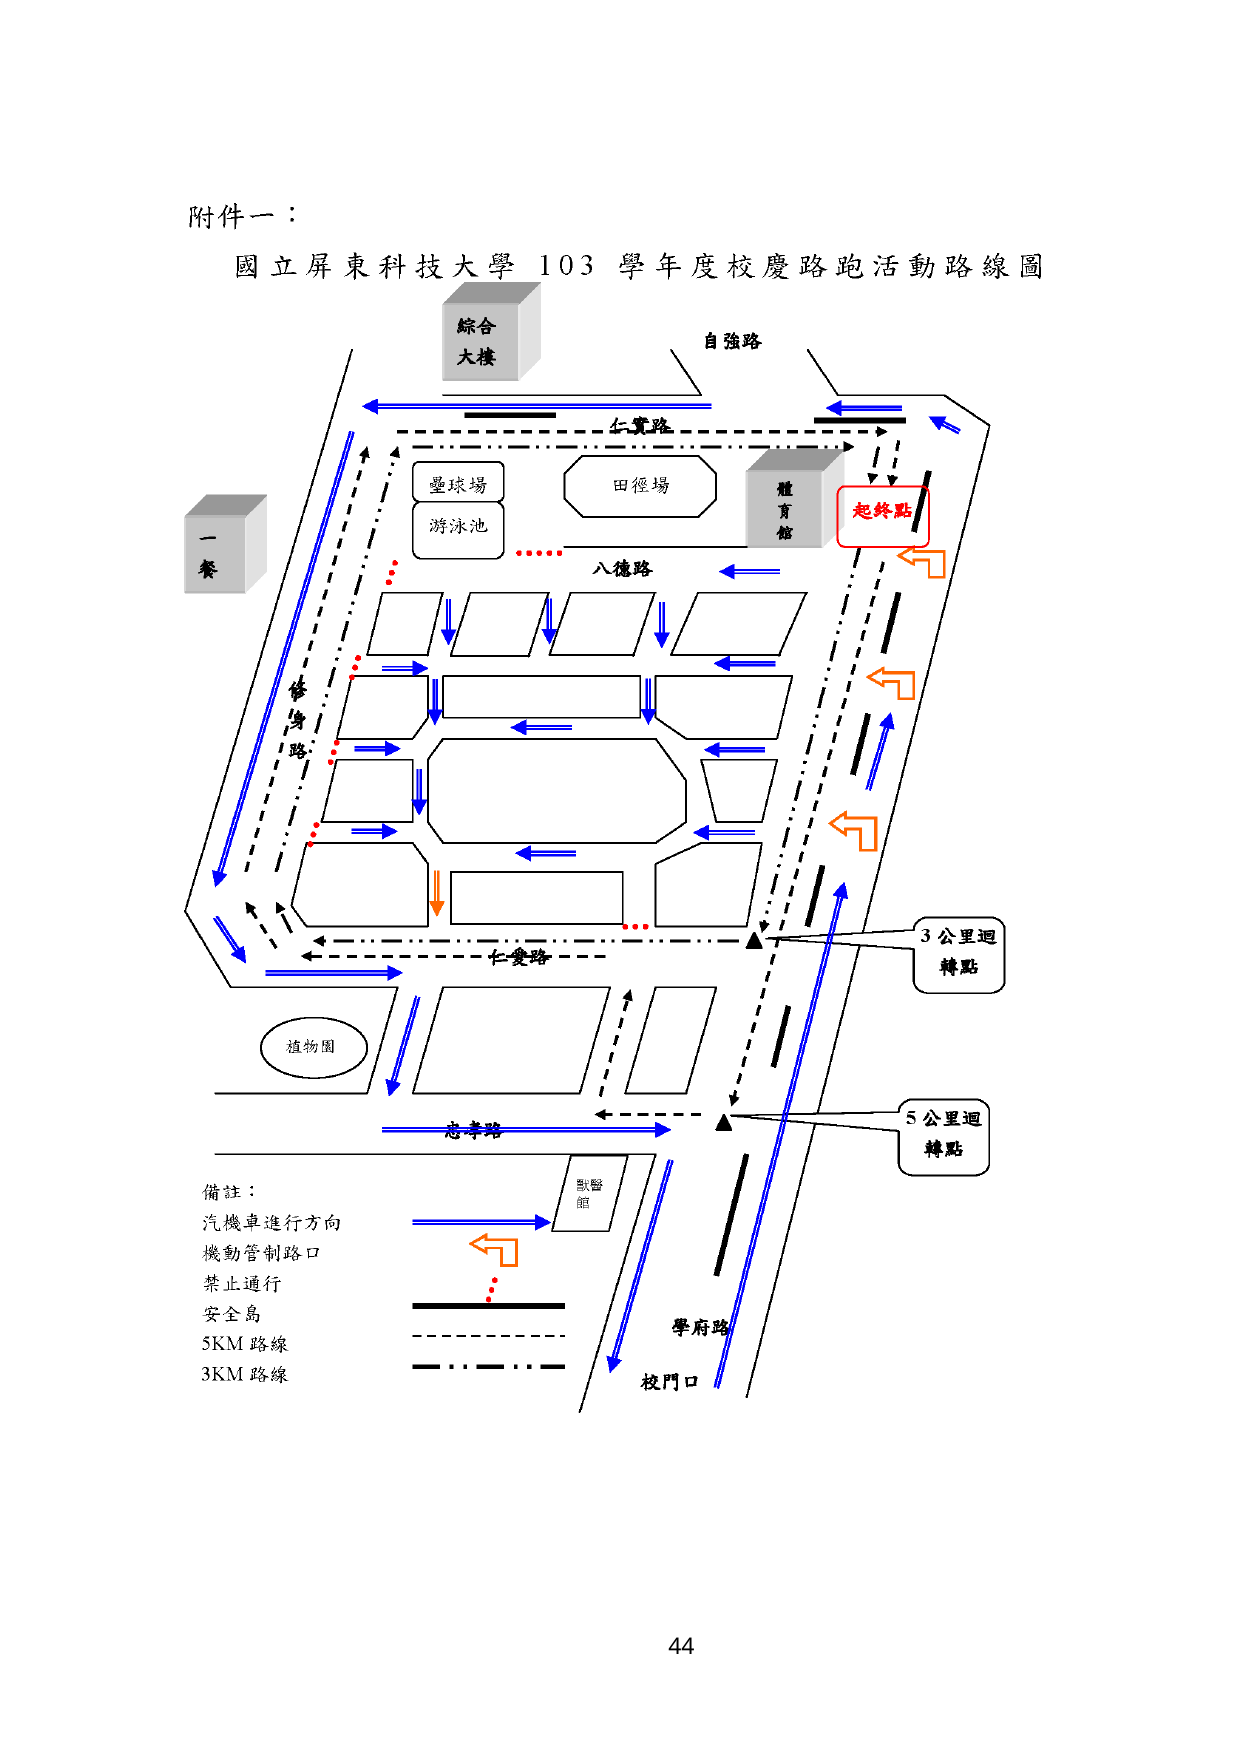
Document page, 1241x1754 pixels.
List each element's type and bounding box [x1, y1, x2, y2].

picture [114, 124, 1118, 1544]
